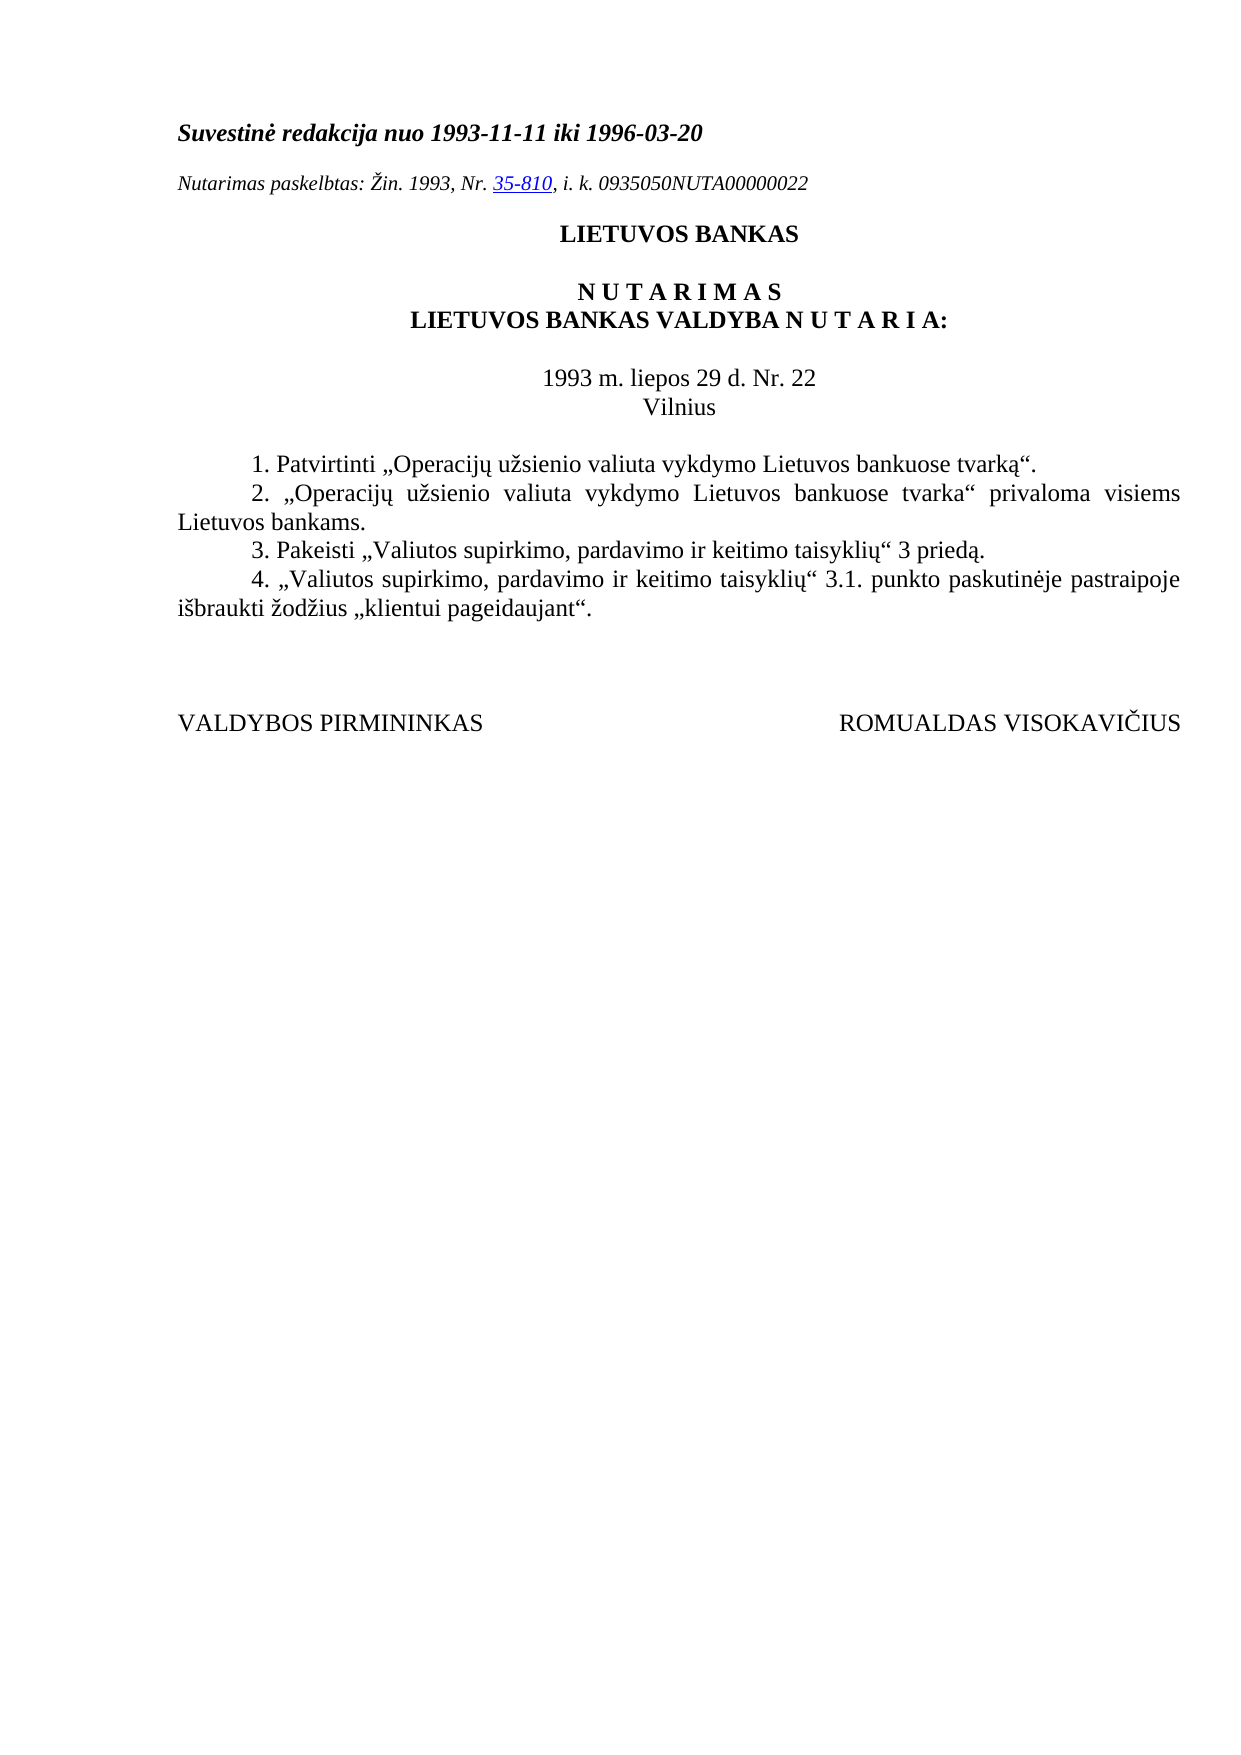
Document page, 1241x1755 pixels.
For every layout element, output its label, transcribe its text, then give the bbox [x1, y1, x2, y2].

text Nutarimas paskelbtas: Žin. 1993, Nr. 35-810, i. k. 0935050NUTA00000022 [177, 171, 1181, 195]
text 3. Pakeisti „Valiutos supirkimo, pardavimo ir keitimo taisyklių“ 3 priedą. [177, 535, 1181, 564]
text LIETUVOS BANKAS VALDYBA N U T A R I A: [177, 305, 1181, 334]
text Suvestinė redakcija nuo 1993-11-11 iki 1996-03-20 [177, 118, 1181, 147]
text 4. „Valiutos supirkimo, pardavimo ir keitimo taisyklių“ 3.1. punkto paskutinėje pastraipoje išbraukti žodžius „klientui pageidaujant“. [177, 564, 1181, 622]
text 2. „Operacijų užsienio valiuta vykdymo Lietuvos bankuose tvarka“ privaloma visiems Lietuvos bankams. [177, 478, 1181, 535]
text 1. Patvirtinti „Operacijų užsienio valiuta vykdymo Lietuvos bankuose tvarką“. [177, 449, 1181, 478]
text Vilnius [177, 392, 1181, 420]
text 1993 m. liepos 29 d. Nr. 22 [177, 363, 1181, 392]
text VALDYBOS PIRMININKAS ROMUALDAS VISOKAVIČIUS [177, 708, 1181, 737]
text LIETUVOS BANKAS [177, 219, 1181, 248]
text N U T A R I M A S [177, 277, 1181, 305]
